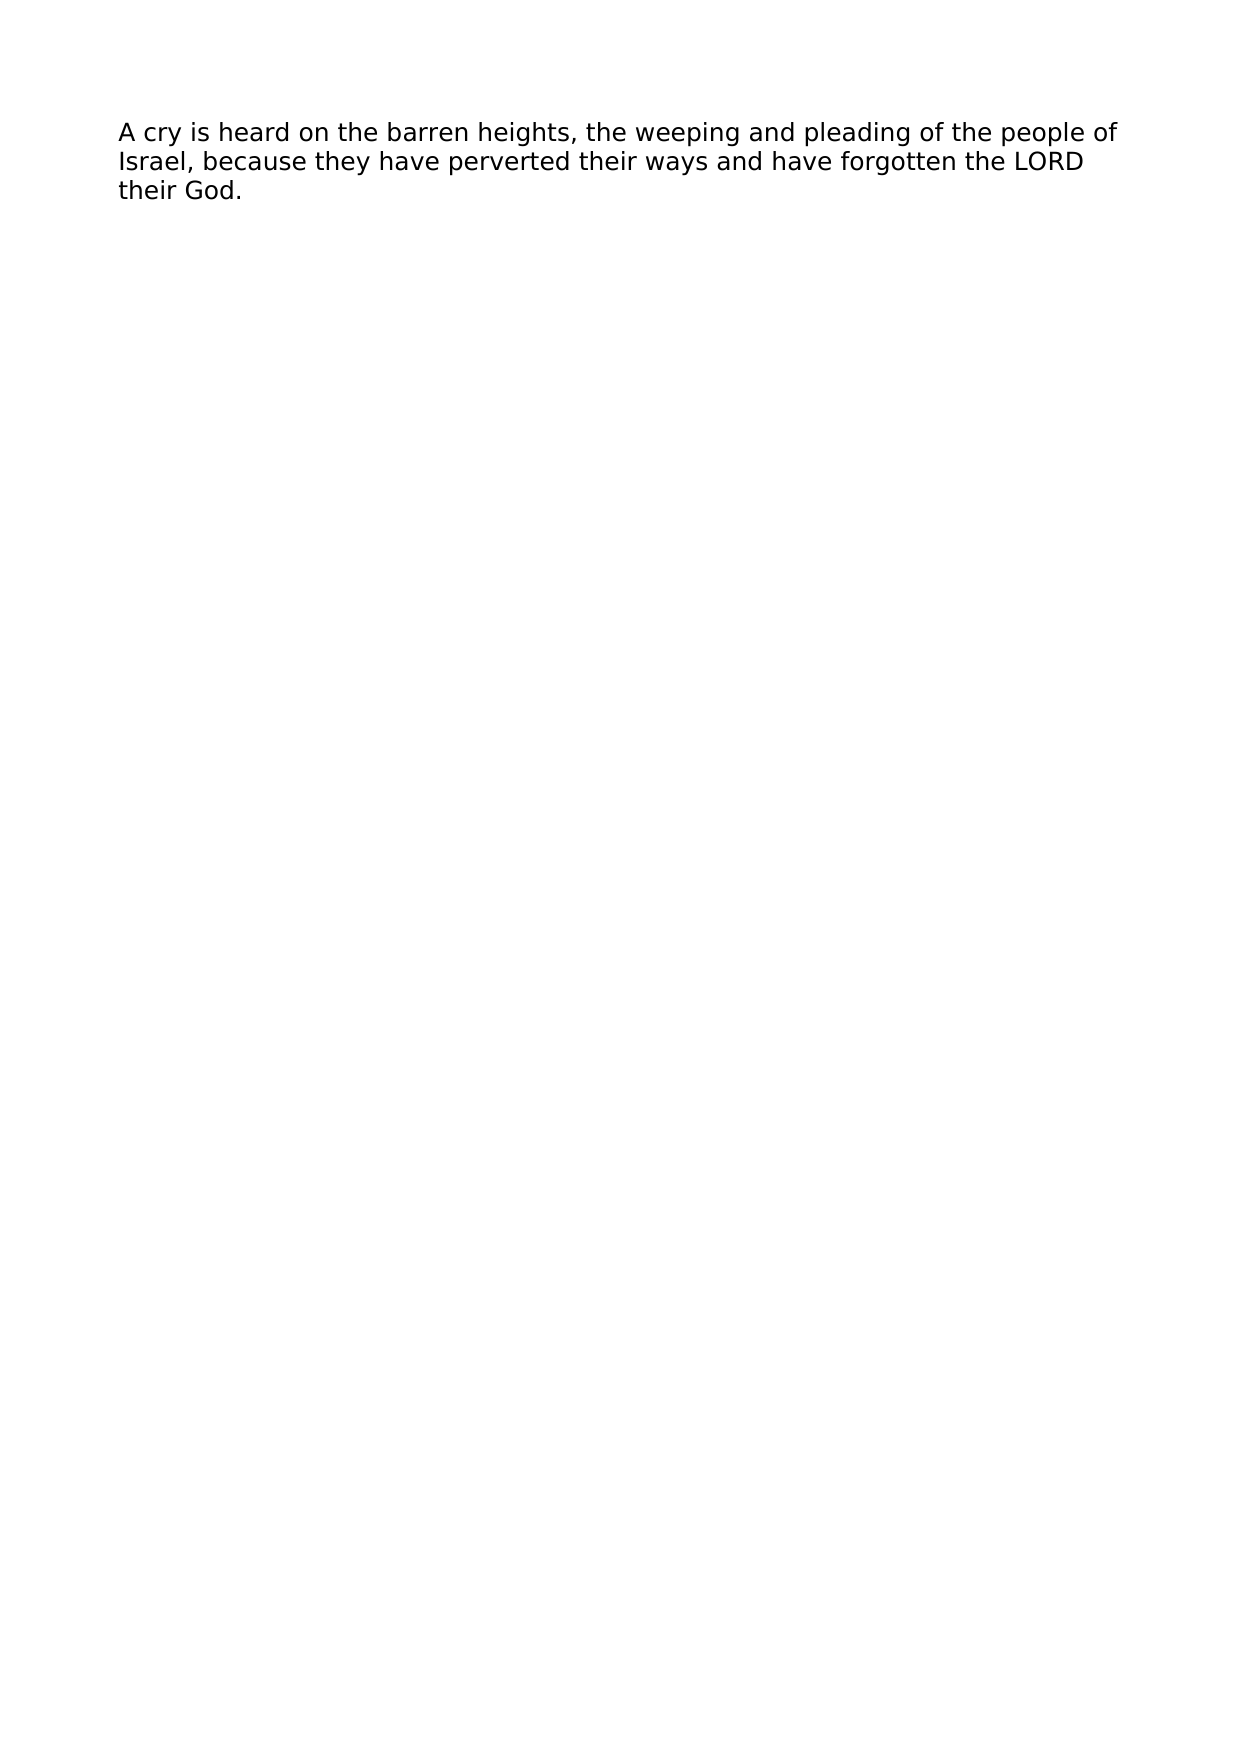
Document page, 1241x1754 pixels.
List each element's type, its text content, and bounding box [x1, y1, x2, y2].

text A cry is heard on the barren heights, the weeping and pleading of the people of Israel, because they have perverted their ways and have forgotten the LORD their God. [118, 118, 1122, 206]
